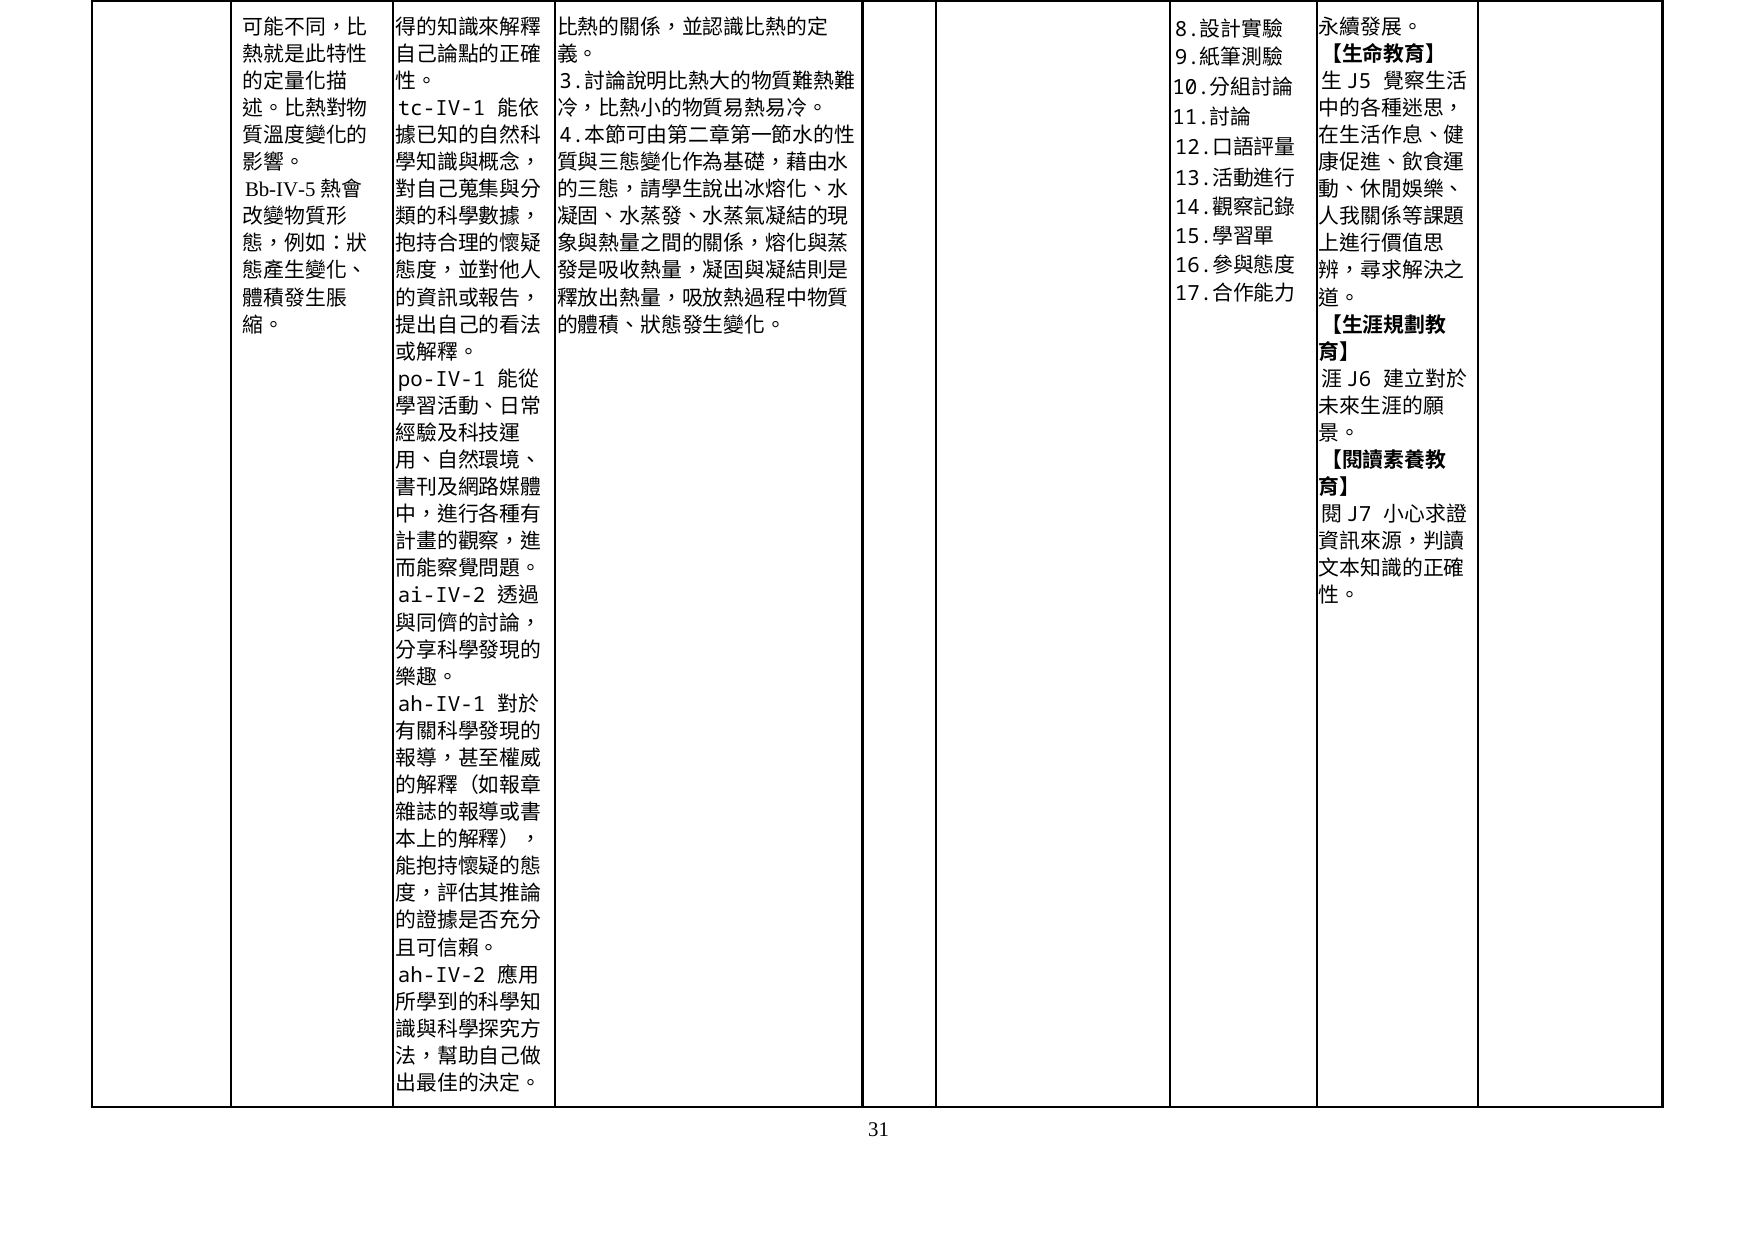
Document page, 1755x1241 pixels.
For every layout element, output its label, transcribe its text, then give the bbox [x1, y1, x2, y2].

table_cell 得的知識來解釋自己論點的正確性。 tc-IV-1 能依據已知的自然科學知識與概念，對自己蒐集與分類的科學數據，抱持合理的懷疑態度，並對他人的資訊或報告，提出自己的看法或解釋。 po-IV-1 能從學習活動、日常經驗及科技運用、自然環境、書刊及網路媒體中，進行各種有計畫的觀察，進而能察覺問題。 ai-IV-2 透過與同儕的討論，分享科學發現的樂趣。 ah-IV-1 對於有關科學發現的報導，甚至權威的解釋（如報章雜誌的報導或書本上的解釋），能抱持懷疑的態度，評估其推論的證據是否充分且可信賴。 ah-IV-2 應用所學到的科學知識與科學探究方法，幫助自己做出最佳的決定。 [394, 2, 554, 1106]
table_cell 永續發展。 【生命教育】 生J5 覺察生活中的各種迷思，在生活作息、健康促進、飲食運動、休閒娛樂、人我關係等課題上進行價值思辨，尋求解決之道。 【生涯規劃教育】 涯J6 建立對於未來生涯的願景。 【閱讀素養教育】 閱J7 小心求證資訊來源，判讀文本知識的正確性。 [1318, 2, 1477, 1106]
table_cell [864, 2, 935, 1106]
table_cell [937, 2, 1169, 1106]
table_cell 8.設計實驗 9.紙筆測驗 10.分組討論 11.討論 12.口語評量 13.活動進行 14.觀察記錄 15.學習單 16.參與態度 17.合作能力 [1171, 2, 1316, 1106]
table_cell [1479, 2, 1661, 1106]
table_cell [93, 2, 230, 1106]
table_cell 比熱的關係，並認識比熱的定義。 3.討論說明比熱大的物質難熱難冷，比熱小的物質易熱易冷。 4.本節可由第二章第一節水的性質與三態變化作為基礎，藉由水的三態，請學生說出冰熔化、水凝固、水蒸發、水蒸氣凝結的現象與熱量之間的關係，熔化與蒸發是吸收熱量，凝固與凝結則是釋放出熱量，吸放熱過程中物質的體積、狀態發生變化。 [556, 2, 861, 1106]
table_cell 可能不同，比熱就是此特性的定量化描述。比熱對物質溫度變化的影響。 Bb-IV-5 熱會改變物質形態，例如：狀態產生變化、體積發生脹縮。 [232, 2, 392, 1106]
